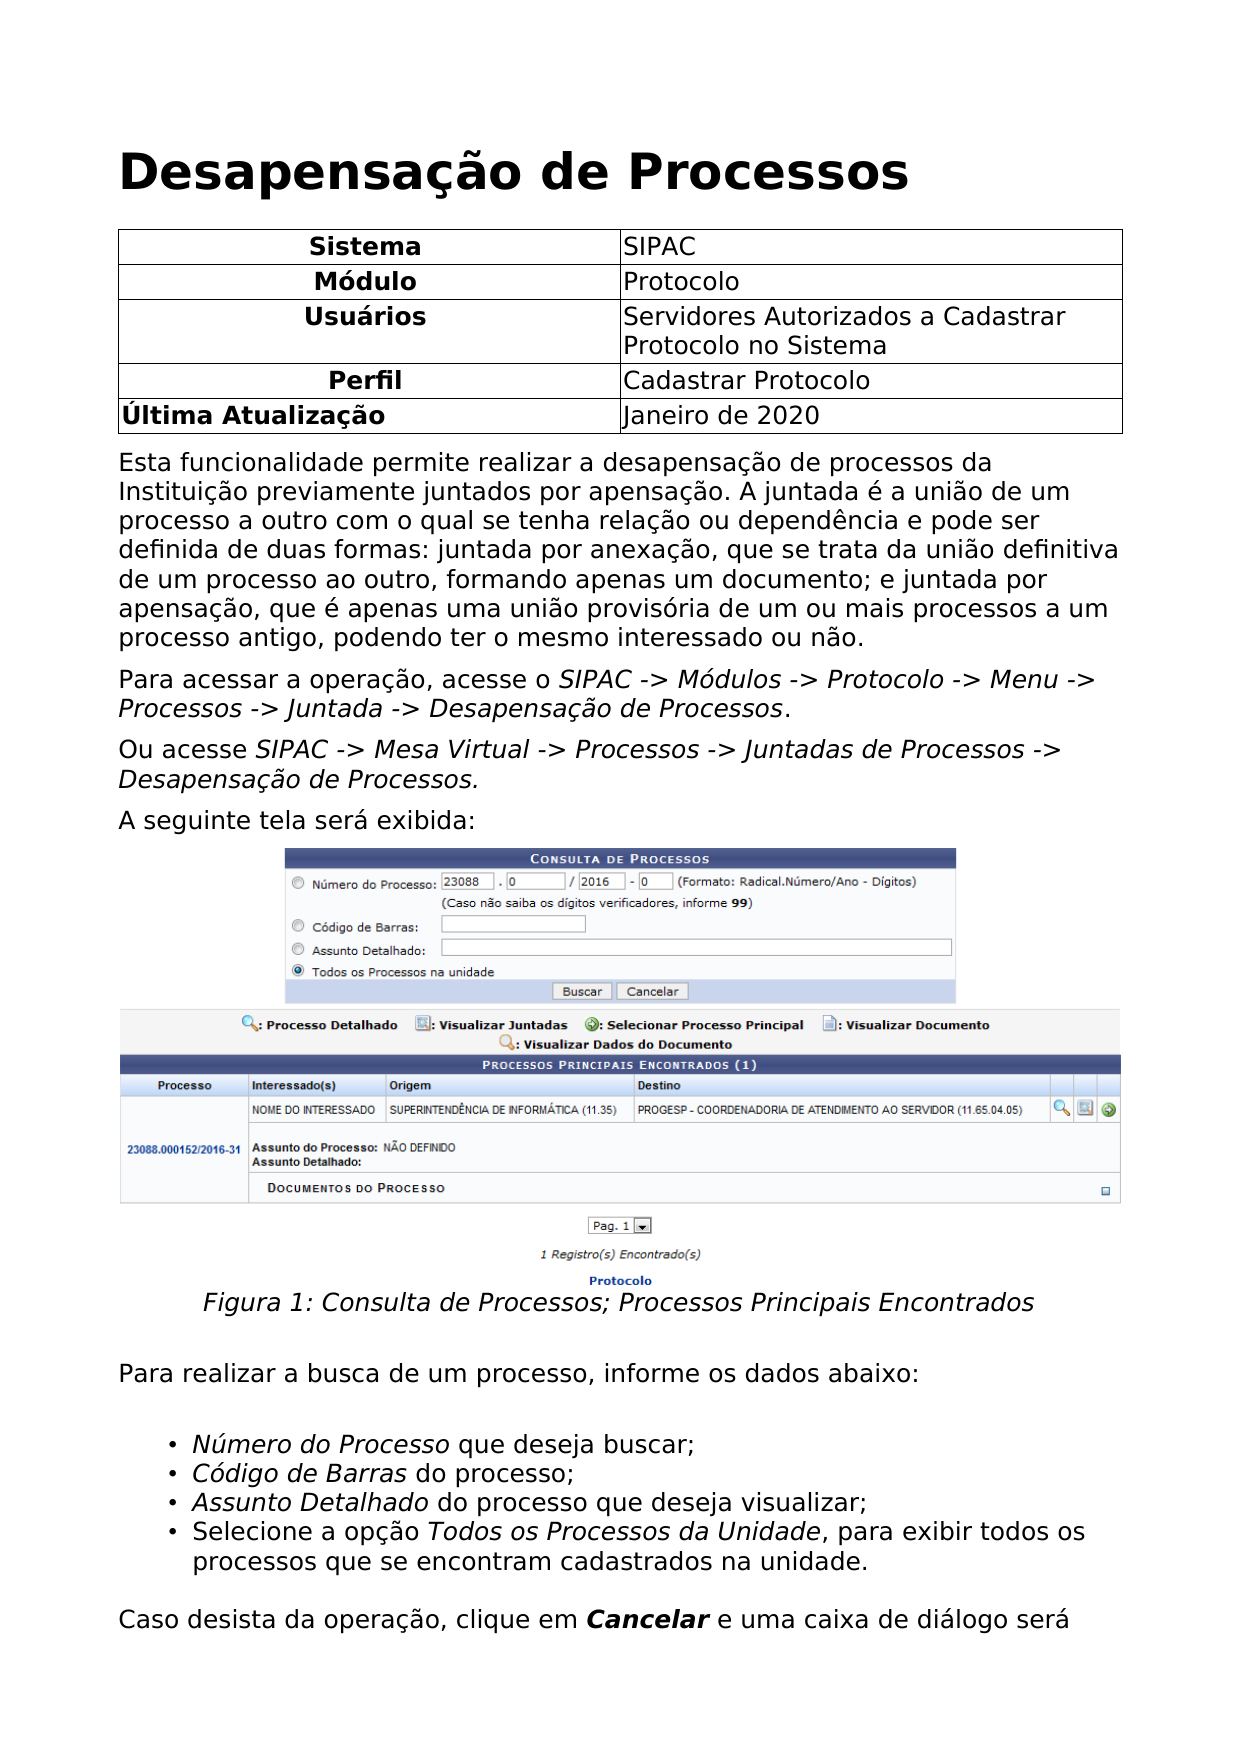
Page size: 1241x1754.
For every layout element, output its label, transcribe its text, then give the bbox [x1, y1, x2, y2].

subtitle Desapensação de Processos [118, 143, 1122, 201]
table_cell Cadastrar Protocolo [621, 364, 1122, 398]
table_cell Janeiro de 2020 [621, 399, 1122, 433]
text Para realizar a busca de um processo, informe os dados abaixo: [118, 1359, 1122, 1388]
text Esta funcionalidade permite realizar a desapensação de processos da Instituição previamente juntados por apensação. A juntada é a união de um processo a outro com o qual se tenha relação ou dependência e pode ser definida de duas formas: juntada por anexação, que se trata da união definitiva de um processo ao outro, formando apenas um documento; e juntada por apensação, que é apenas uma união provisória de um ou mais processos a um processo antigo, podendo ter o mesmo interessado ou não. [118, 448, 1122, 652]
text Para acessar a operação, acesse o SIPAC -> Módulos -> Protocolo -> Menu -> Processos -> Juntada -> Desapensação de Processos. [118, 665, 1122, 723]
table_cell Usuários [119, 300, 620, 363]
list Assunto Detalhado do processo que deseja visualizar; [177, 1488, 1122, 1518]
table_header SIPAC [621, 230, 1122, 264]
table_cell Servidores Autorizados a Cadastrar Protocolo no Sistema [621, 300, 1122, 363]
table_cell Protocolo [621, 265, 1122, 299]
text A seguinte tela será exibida: [118, 807, 1122, 836]
text Ou acesse SIPAC -> Mesa Virtual -> Processos -> Juntadas de Processos -> Desapensação de Processos. [118, 736, 1122, 794]
table_cell Última Atualização [119, 399, 620, 433]
picture [118, 848, 1123, 1289]
table_header Sistema [119, 230, 620, 264]
table_cell Módulo [119, 265, 620, 299]
list Código de Barras do processo; [177, 1459, 1122, 1488]
text Figura 1: Consulta de Processos; Processos Principais Encontrados [118, 1289, 1122, 1317]
list Número do Processo que deseja buscar; [177, 1430, 1122, 1459]
table_cell Perfil [119, 364, 620, 398]
list Selecione a opção Todos os Processos da Unidade, para exibir todos os processos que se encontram cadastrados na unidade. [177, 1518, 1122, 1576]
text Caso desista da operação, clique em Cancelar e uma caixa de diálogo será [118, 1605, 1122, 1634]
